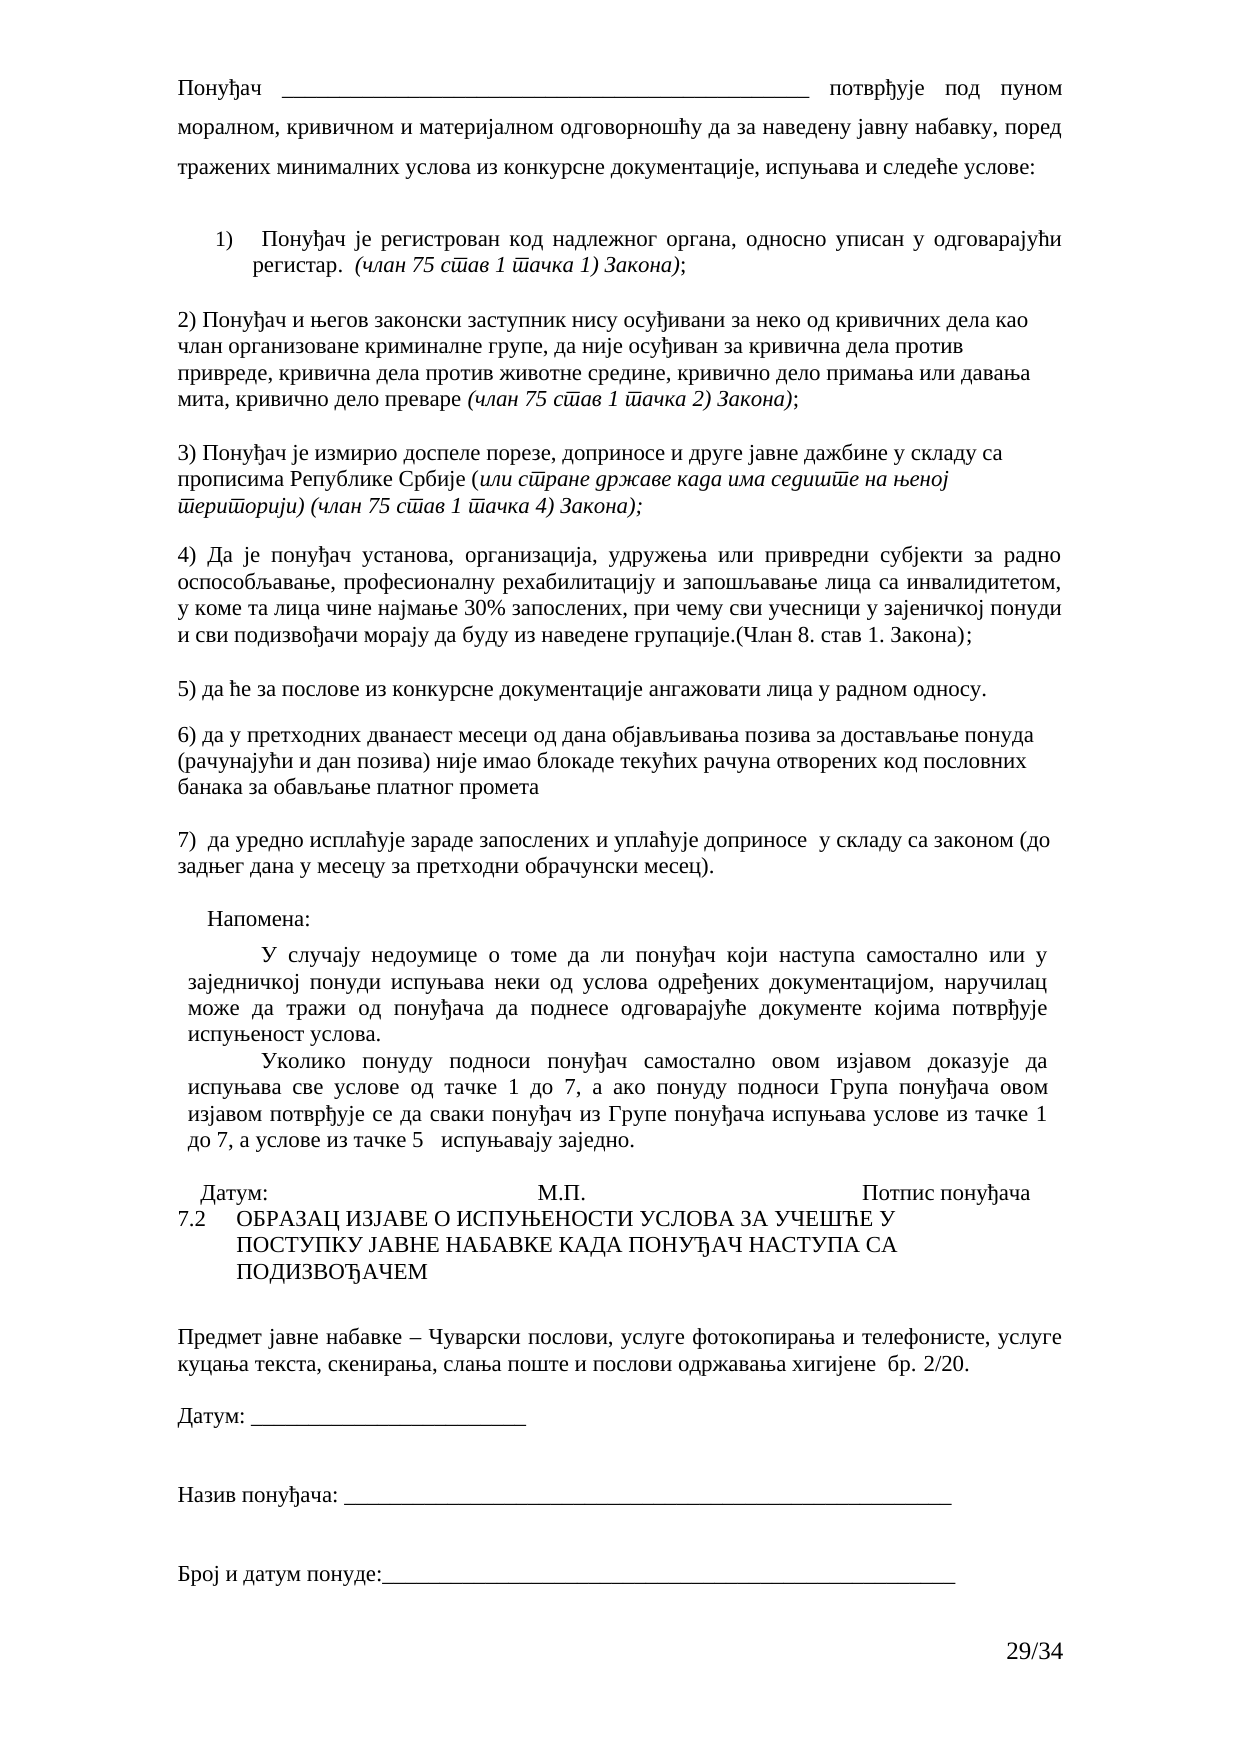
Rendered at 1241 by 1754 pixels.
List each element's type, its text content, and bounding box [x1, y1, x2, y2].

text 7) да уредно исплаћује зараде запослених и уплаћује доприносе у складу са законом (до задњег дана у месецу за претходни обрачунски месец). [177, 826, 1063, 879]
text 2) Понуђач и његов законски заступник нису осуђивани за неко од кривичних дела као члан организоване криминалне групе, да није осуђиван за кривична дела против привреде, кривична дела против животне средине, кривично дело примања или давања мита, кривично дело преваре (члан 75 став 1 тачка 2) Закона); [177, 306, 1063, 411]
text У случају недоумице о томе да ли понуђач који наступа самостално или у заједничкој понуди испуњава неки од услова одређених документацијом, наручилац може да тражи од понуђача да поднесе одговарајуће документе којима потврђује испуњеност услова. [381, 1021, 1048, 1047]
text Назив понуђача: _____________________________________________________ [177, 1481, 1063, 1508]
text 3) Понуђач је измирио доспеле порезе, доприносе и друге јавне дажбине у складу са прописима Републике Србије (или стране државе када има седиште на њеној територији) (члан 75 став 1 тачка 4) Закона); [177, 439, 1063, 518]
text Датум: ________________________ [177, 1402, 1063, 1429]
text Уколико понуду подноси понуђач самостално овом изјавом доказује да испуњава све услове од тачке 1 до 7, а ако понуду подноси Група понуђача овом изјавом потврђује се да сваки понуђач из Групе понуђача испуњава услове из тачке 1 до 7, а услове из тачке 5 испуњавају заједно. [635, 1126, 1048, 1152]
text 5) да ће за послове из конкурсне документације ангажовати лица у радном односу. [177, 675, 1063, 701]
text Датум: М.П. Потпис понуђача [1031, 1179, 1063, 1205]
list Понуђач је регистрован код надлежног органа, односно уписан у одговарајући регистар. (члан 75 став 1 тачка 1) Закона); [692, 251, 1063, 278]
text 6) да у претходних дванаест месеци од дана објављивања позива за достављање понуда (рачунајући и дан позива) није имао блокаде текућих рачуна отворених код пословних банака за обављање платног промета [177, 721, 1063, 800]
text Предмет јавне набавке – Чуварски послови, услуге фотокопирања и телефонисте, услуге куцања текста, скенирања, слања поште и послови одржавања хигијене бр. 2/20. [177, 1323, 1063, 1376]
text Број и датум понуде:__________________________________________________ [177, 1561, 1063, 1587]
text 7.2 ОБРАЗАЦ ИЗЈАВЕ О ИСПУЊЕНОСТИ УСЛОВА ЗА УЧЕШЋЕ У ПОСТУПКУ ЈАВНЕ НАБАВКЕ КАДА ПОНУЂАЧ НАСТУПА СА ПОДИЗВОЂАЧЕМ [177, 1231, 236, 1284]
text Понуђач ______________________________________________ потврђује под пуном моралном, кривичном и материјалном одговорношћу да за наведену јавну набавку, поред тражених минималних услова из конкурсне документације, испуњава и следеће услове: [177, 74, 1063, 179]
text 7.2 ОБРАЗАЦ ИЗЈАВЕ О ИСПУЊЕНОСТИ УСЛОВА ЗА УЧЕШЋЕ У ПОСТУПКУ ЈАВНЕ НАБАВКЕ КАДА ПОНУЂАЧ НАСТУПА СА ПОДИЗВОЂАЧЕМ [428, 1205, 1004, 1284]
text Напомена: [311, 905, 1063, 931]
